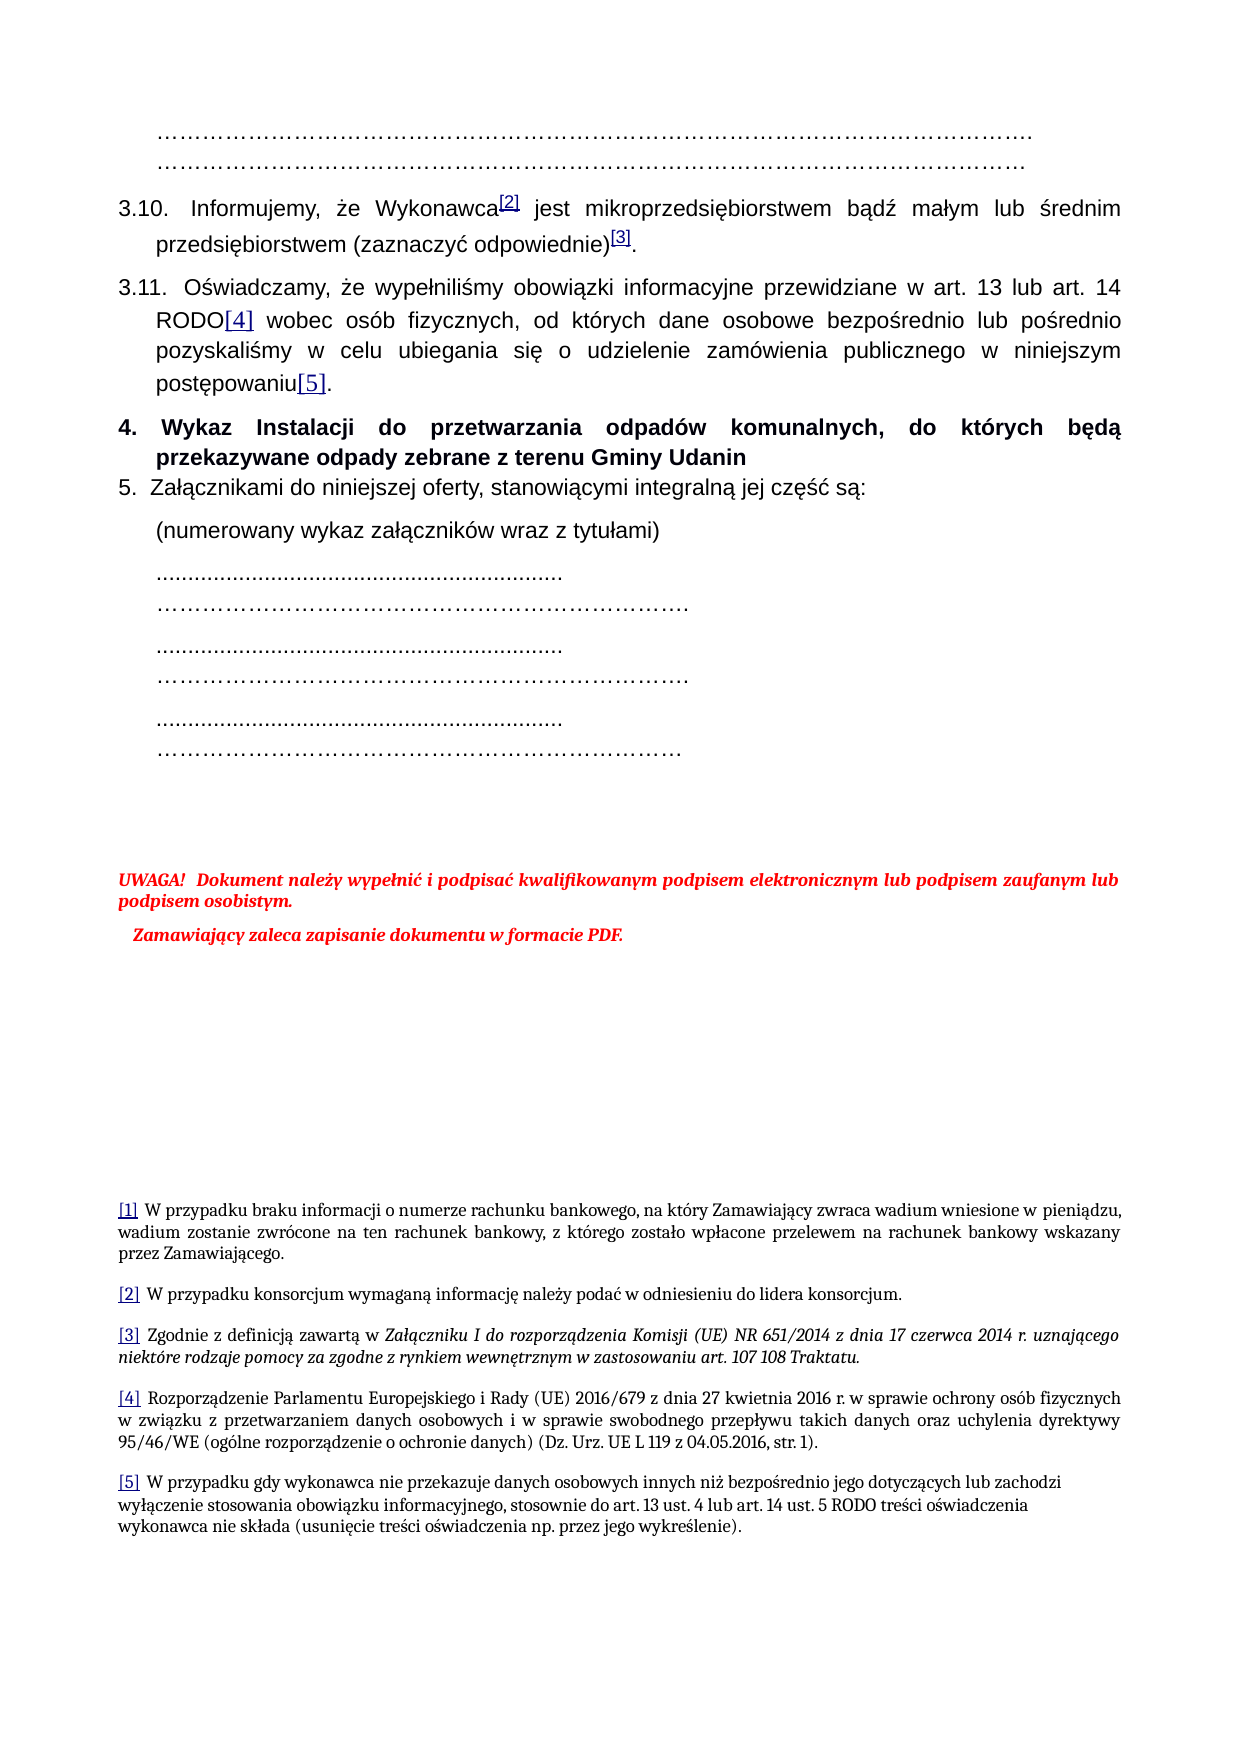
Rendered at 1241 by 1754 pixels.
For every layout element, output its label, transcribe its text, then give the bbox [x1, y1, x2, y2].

text 4. Wykaz Instalacji do przetwarzania odpadów komunalnych, do których będą przekazywane odpady zebrane z terenu Gminy Udanin [118, 413, 1122, 470]
text ................................................................ ……………………………………………………………. [156, 559, 1122, 616]
text [1] W przypadku braku informacji o numerze rachunku bankowego, na który Zamawiający zwraca wadium wniesione w pieniądzu, wadium zostanie zwrócone na ten rachunek bankowy, z którego zostało wpłacone przelewem na rachunek bankowy wskazany przez Zamawiającego. [118, 1193, 1122, 1264]
text …………………………………………………………………………………………………….…………………………………………………………………………………………………… [156, 118, 1122, 175]
text [5] W przypadku gdy wykonawca nie przekazuje danych osobowych innych niż bezpośrednio jego dotyczących lub zachodzi wyłączenie stosowania obowiązku informacyjnego, stosownie do art. 13 ust. 4 lub art. 14 ust. 5 RODO treści oświadczenia wykonawca nie składa (usunięcie treści oświadczenia np. przez jego wykreślenie). [118, 1465, 1122, 1537]
text ................................................................ …………………………………………………………… [156, 705, 1122, 762]
text 3.10. Informujemy, że Wykonawca[2] jest mikroprzedsiębiorstwem bądź małym lub średnim przedsiębiorstwem (zaznaczyć odpowiednie)[3]. [118, 191, 1122, 257]
text UWAGA! Dokument należy wypełnić i podpisać kwalifikowanym podpisem elektronicznym lub podpisem zaufanym lub podpisem osobistym. [118, 869, 1122, 912]
text [4] Rozporządzenie Parlamentu Europejskiego i Rady (UE) 2016/679 z dnia 27 kwietnia 2016 r. w sprawie ochrony osób fizycznych w związku z przetwarzaniem danych osobowych i w sprawie swobodnego przepływu takich danych oraz uchylenia dyrektywy 95/46/WE (ogólne rozporządzenie o ochronie danych) (Dz. Urz. UE L 119 z 04.05.2016, str. 1). [118, 1381, 1122, 1453]
text Zamawiający zaleca zapisanie dokumentu w formacie PDF. [118, 925, 1122, 946]
text (numerowany wykaz załączników wraz z tytułami) [156, 517, 1122, 543]
text 5. Załącznikami do niniejszej oferty, stanowiącymi integralną jej część są: [118, 474, 1122, 500]
text [3] Zgodnie z definicją zawartą w Załączniku I do rozporządzenia Komisji (UE) NR 651/2014 z dnia 17 czerwca 2014 r. uznającego niektóre rodzaje pomocy za zgodne z rynkiem wewnętrznym w zastosowaniu art. 107 108 Traktatu. [118, 1318, 1122, 1368]
text [2] W przypadku konsorcjum wymaganą informację należy podać w odniesieniu do lidera konsorcjum. [118, 1277, 1122, 1306]
text 3.11. Oświadczamy, że wypełniliśmy obowiązki informacyjne przewidziane w art. 13 lub art. 14 RODO[4] wobec osób fizycznych, od których dane osobowe bezpośrednio lub pośrednio pozyskaliśmy w celu ubiegania się o udzielenie zamówienia publicznego w niniejszym postępowaniu[5]. [118, 274, 1122, 397]
text ................................................................ ……………………………………………………………. [156, 632, 1122, 689]
